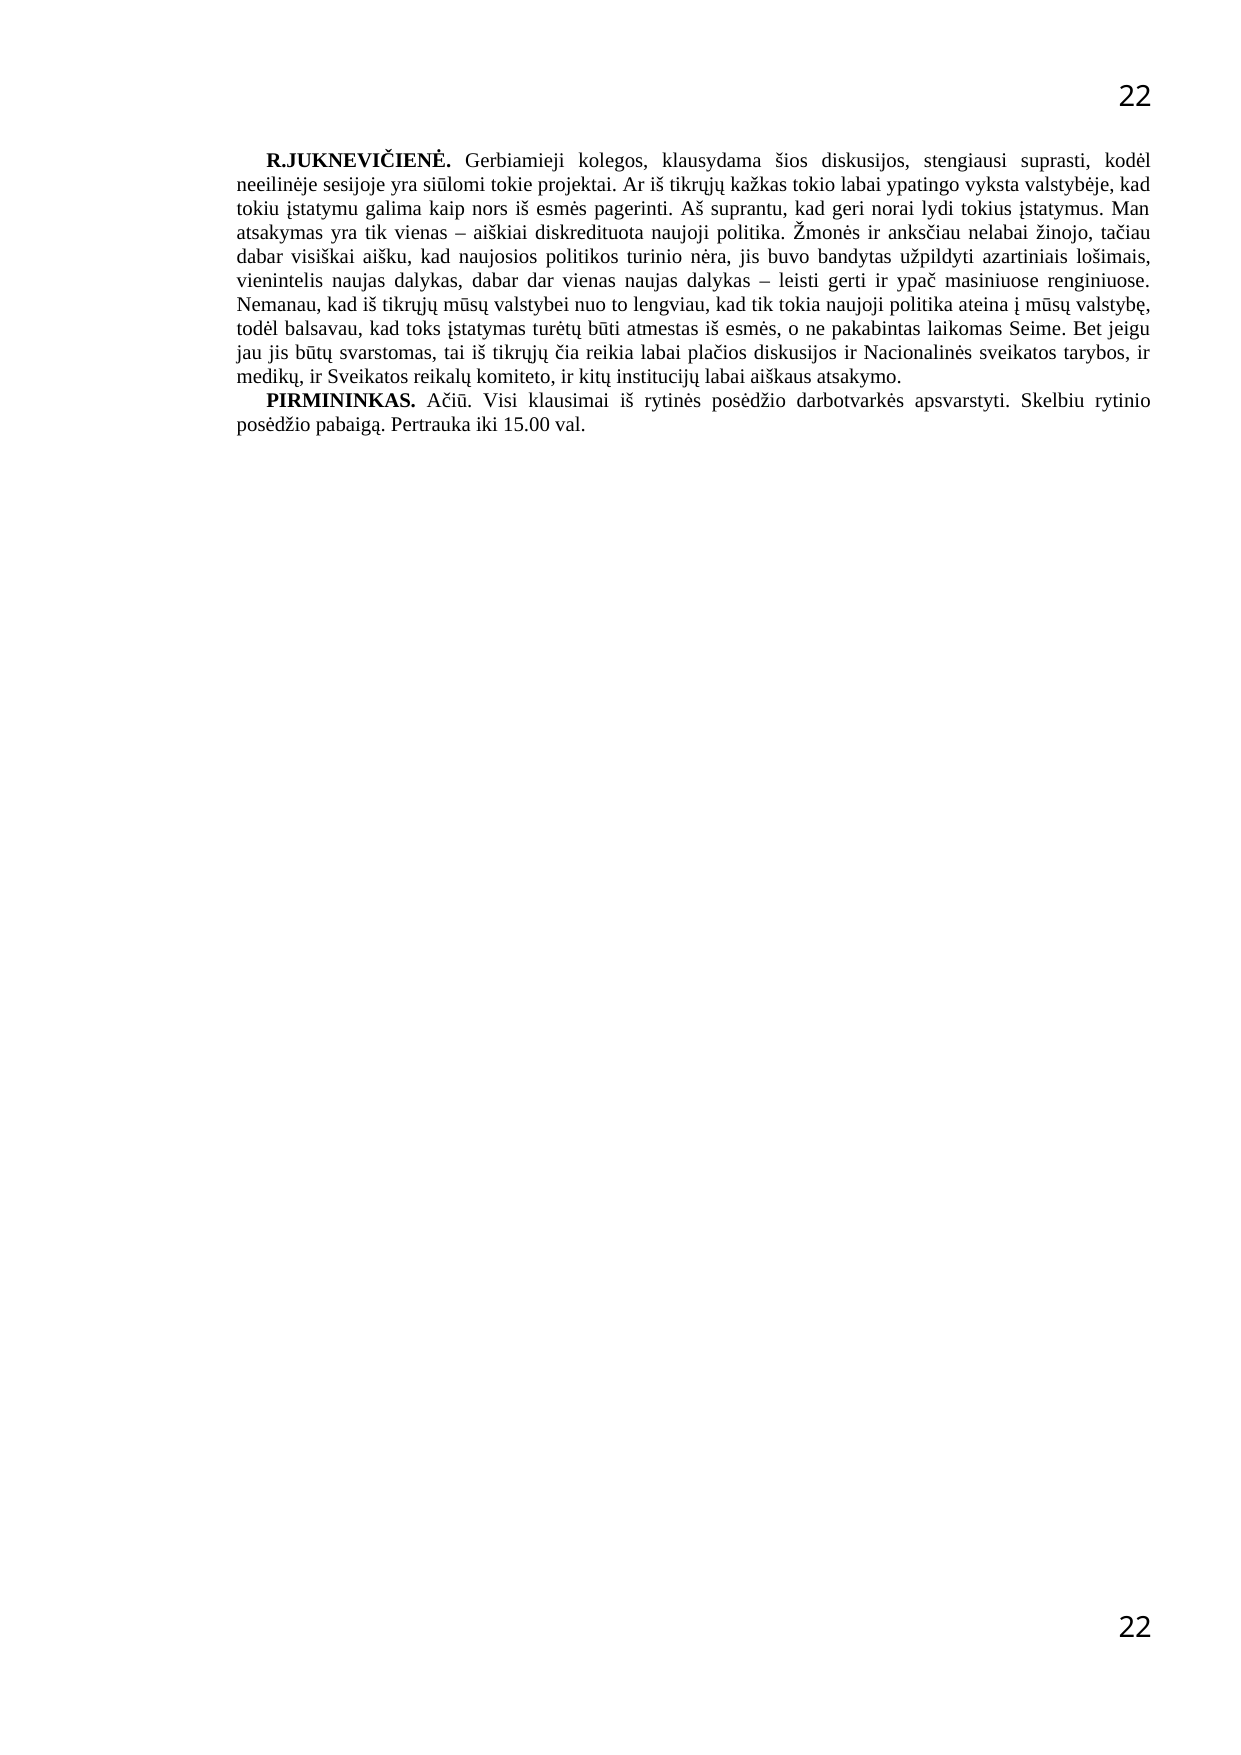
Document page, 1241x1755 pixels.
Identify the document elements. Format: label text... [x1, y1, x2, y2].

text R.JUKNEVIČIENĖ. Gerbiamieji kolegos, klausydama šios diskusijos, stengiausi suprasti, kodėl neeilinėje sesijoje yra siūlomi tokie projektai. Ar iš tikrųjų kažkas tokio labai ypatingo vyksta valstybėje, kad tokiu įstatymu galima kaip nors iš esmės pagerinti. Aš suprantu, kad geri norai lydi tokius įstatymus. Man atsakymas yra tik vienas – aiškiai diskredituota naujoji politika. Žmonės ir anksčiau nelabai žinojo, tačiau dabar visiškai aišku, kad naujosios politikos turinio nėra, jis buvo bandytas užpildyti azartiniais lošimais, vienintelis naujas dalykas, dabar dar vienas naujas dalykas – leisti gerti ir ypač masiniuose renginiuose. Nemanau, kad iš tikrųjų mūsų valstybei nuo to lengviau, kad tik tokia naujoji politika ateina į mūsų valstybę, todėl balsavau, kad toks įstatymas turėtų būti atmestas iš esmės, o ne pakabintas laikomas Seime. Bet jeigu jau jis būtų svarstomas, tai iš tikrųjų čia reikia labai plačios diskusijos ir Nacionalinės sveikatos tarybos, ir medikų, ir Sveikatos reikalų komiteto, ir kitų institucijų labai aiškaus atsakymo. [236, 148, 1152, 388]
text PIRMININKAS. Ačiū. Visi klausimai iš rytinės posėdžio darbotvarkės apsvarstyti. Skelbiu rytinio posėdžio pabaigą. Pertrauka iki 15.00 val. [236, 388, 1152, 436]
